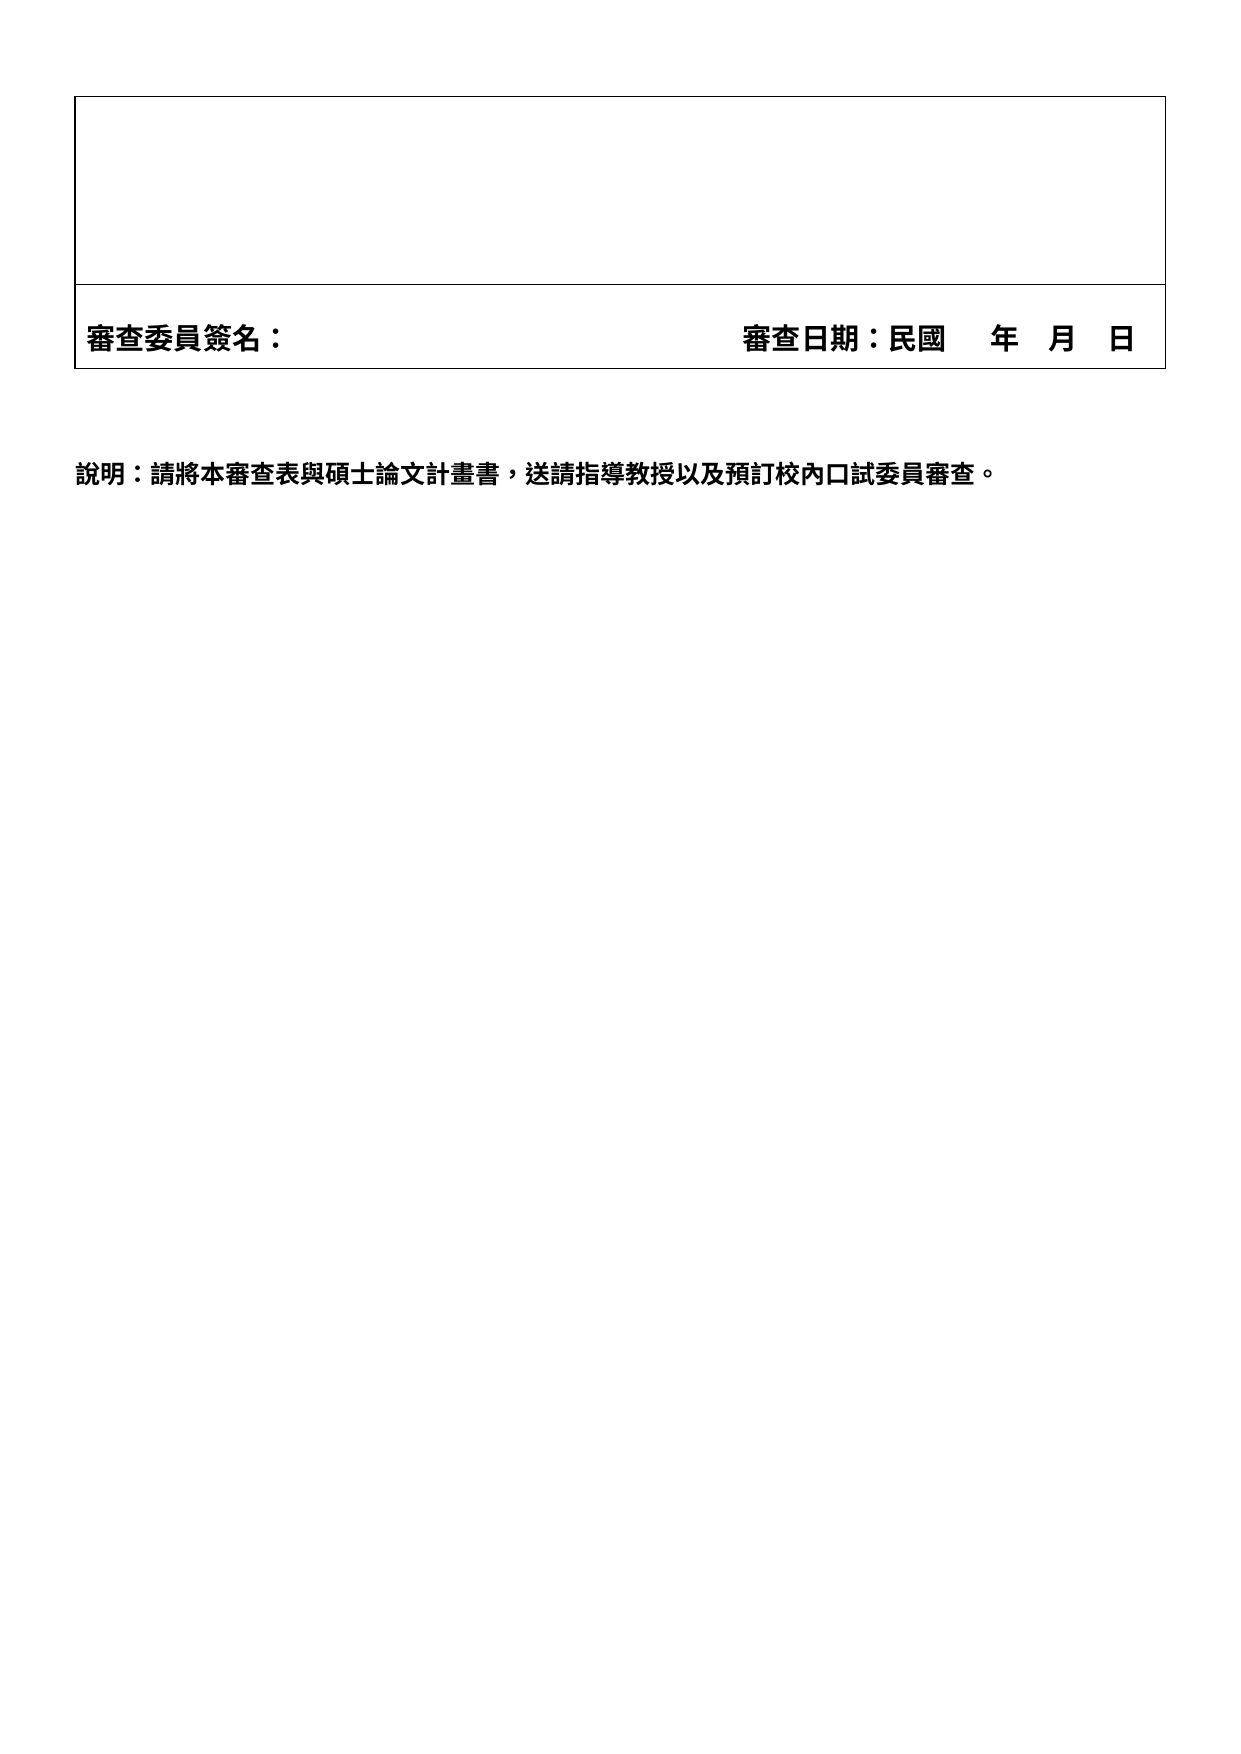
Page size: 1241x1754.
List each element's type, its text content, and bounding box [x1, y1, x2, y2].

table_cell 審查委員簽名： 審查日期：民國 年 月 日 [76, 285, 1165, 367]
table_cell [76, 97, 1165, 284]
text 說明：請將本審查表與碩士論文計畫書，送請指導教授以及預訂校內口試委員審查。 [75, 431, 1165, 493]
